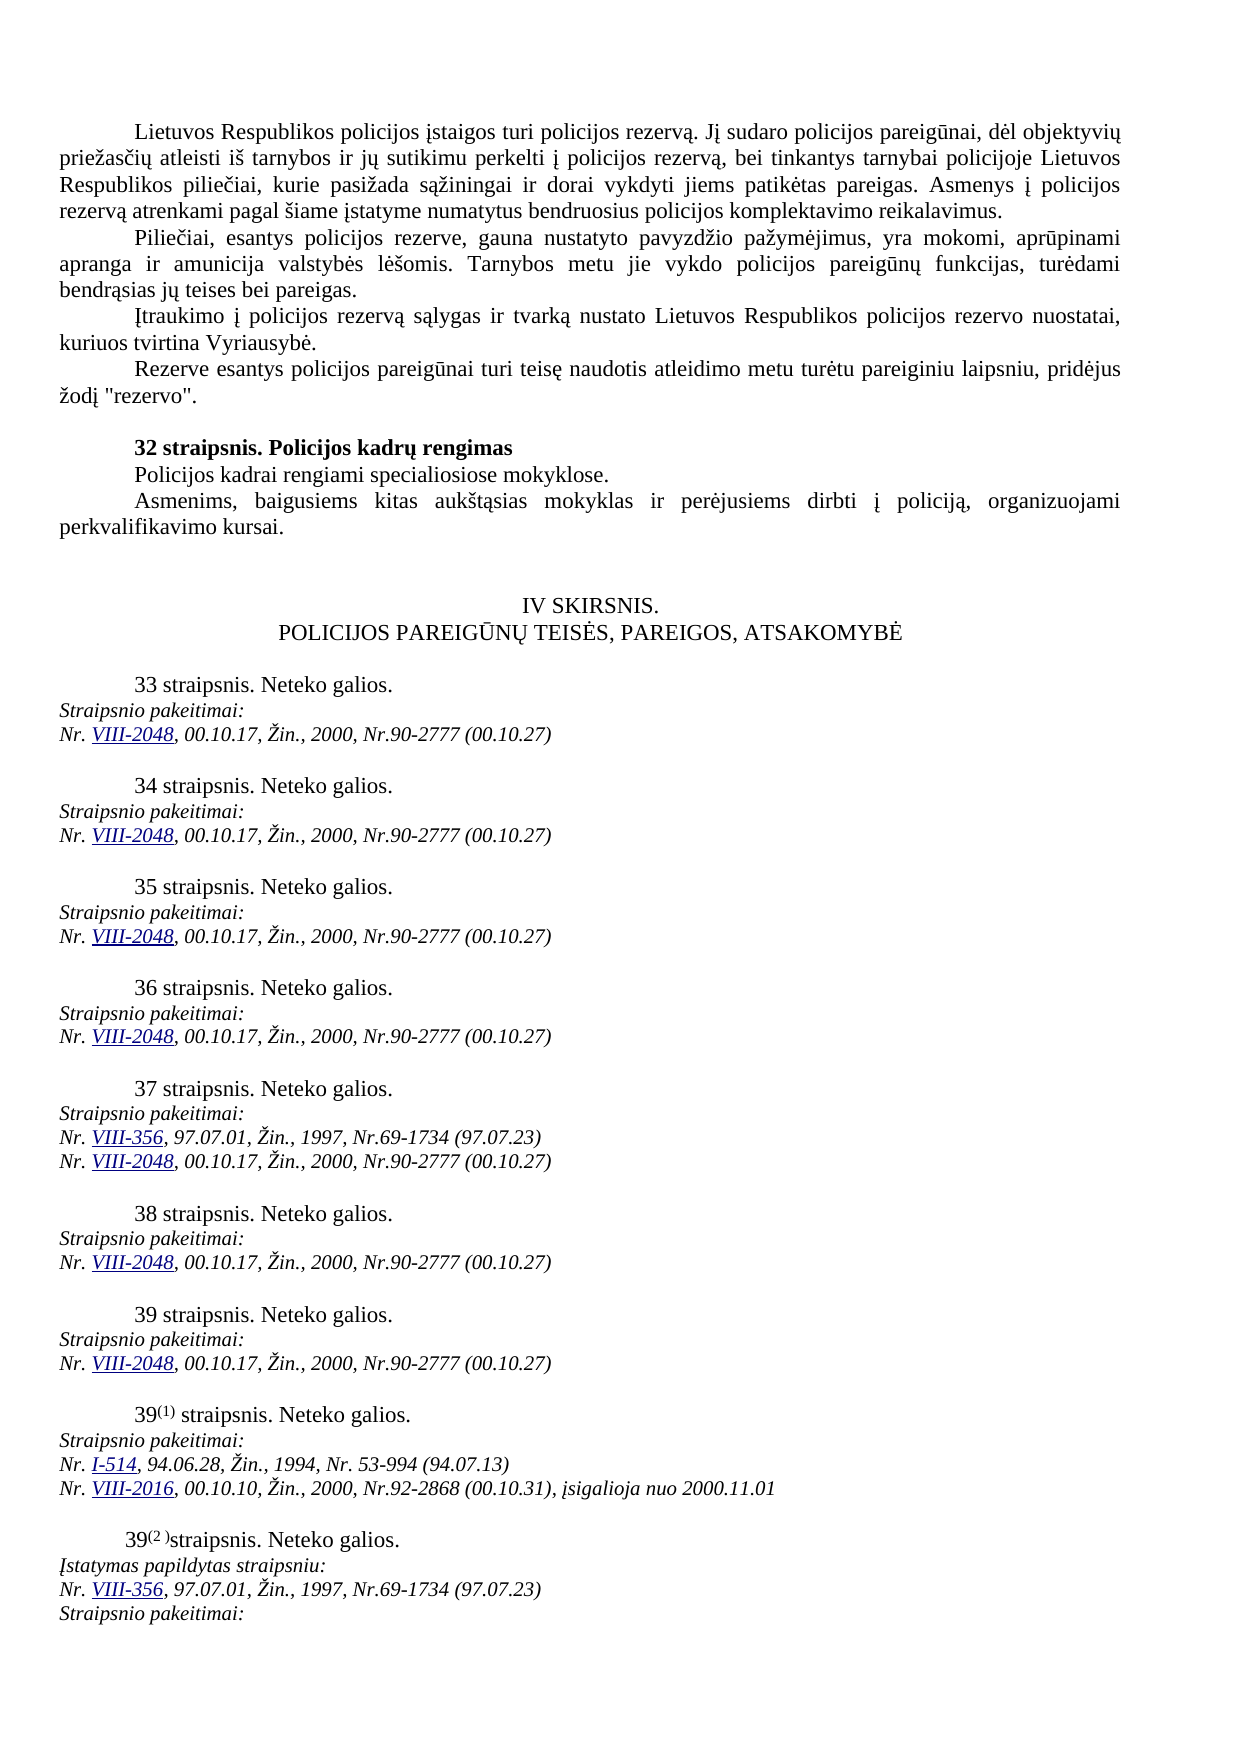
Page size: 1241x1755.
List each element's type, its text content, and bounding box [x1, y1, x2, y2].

text Straipsnio pakeitimai: [59, 1327, 1122, 1351]
text Piliečiai, esantys policijos rezerve, gauna nustatyto pavyzdžio pažymėjimus, yra mokomi, aprūpinami apranga ir amunicija valstybės lėšomis. Tarnybos metu jie vykdo policijos pareigūnų funkcijas, turėdami bendrąsias jų teises bei pareigas. [59, 223, 1122, 303]
text Nr. I-514, 94.06.28, Žin., 1994, Nr. 53-994 (94.07.13) [59, 1452, 1122, 1476]
text Nr. VIII-2016, 00.10.10, Žin., 2000, Nr.92-2868 (00.10.31), įsigalioja nuo 2000.11.01 [59, 1476, 1122, 1500]
text Nr. VIII-356, 97.07.01, Žin., 1997, Nr.69-1734 (97.07.23) [59, 1125, 1122, 1149]
text 36 straipsnis. Neteko galios. [59, 974, 1122, 1000]
text Straipsnio pakeitimai: [59, 698, 1122, 722]
text Asmenims, baigusiems kitas aukštąsias mokyklas ir perėjusiems dirbti į policiją, organizuojami perkvalifikavimo kursai. [59, 487, 1122, 540]
text 34 straipsnis. Neteko galios. [59, 772, 1122, 799]
text 39(2 )straipsnis. Neteko galios. [59, 1526, 1122, 1553]
text Straipsnio pakeitimai: [59, 1601, 1122, 1625]
text 39 straipsnis. Neteko galios. [59, 1301, 1122, 1327]
text Nr. VIII-2048, 00.10.17, Žin., 2000, Nr.90-2777 (00.10.27) [59, 823, 1122, 847]
text 38 straipsnis. Neteko galios. [59, 1200, 1122, 1226]
text Straipsnio pakeitimai: [59, 899, 1122, 924]
text Nr. VIII-2048, 00.10.17, Žin., 2000, Nr.90-2777 (00.10.27) [59, 1024, 1122, 1048]
text Policijos kadrai rengiami specialiosiose mokyklose. [59, 461, 1122, 487]
text Lietuvos Respublikos policijos įstaigos turi policijos rezervą. Jį sudaro policijos pareigūnai, dėl objektyvių priežasčių atleisti iš tarnybos ir jų sutikimu perkelti į policijos rezervą, bei tinkantys tarnybai policijoje Lietuvos Respublikos piliečiai, kurie pasižada sąžiningai ir dorai vykdyti jiems patikėtas pareigas. Asmenys į policijos rezervą atrenkami pagal šiame įstatyme numatytus bendruosius policijos komplektavimo reikalavimus. [59, 118, 1122, 223]
text Rezerve esantys policijos pareigūnai turi teisę naudotis atleidimo metu turėtu pareiginiu laipsniu, pridėjus žodį "rezervo". [59, 355, 1122, 408]
text Nr. VIII-2048, 00.10.17, Žin., 2000, Nr.90-2777 (00.10.27) [59, 722, 1122, 746]
text Straipsnio pakeitimai: [59, 1428, 1122, 1452]
text Nr. VIII-2048, 00.10.17, Žin., 2000, Nr.90-2777 (00.10.27) [59, 924, 1122, 948]
text Nr. VIII-2048, 00.10.17, Žin., 2000, Nr.90-2777 (00.10.27) [59, 1250, 1122, 1274]
text Straipsnio pakeitimai: [59, 1000, 1122, 1024]
text 37 straipsnis. Neteko galios. [59, 1075, 1122, 1101]
text POLICIJOS PAREIGŪNŲ TEISĖS, PAREIGOS, ATSAKOMYBĖ [59, 619, 1122, 645]
text Įtraukimo į policijos rezervą sąlygas ir tvarką nustato Lietuvos Respublikos policijos rezervo nuostatai, kuriuos tvirtina Vyriausybė. [59, 303, 1122, 355]
text Straipsnio pakeitimai: [59, 1226, 1122, 1250]
text 33 straipsnis. Neteko galios. [59, 672, 1122, 698]
text 35 straipsnis. Neteko galios. [59, 873, 1122, 899]
text Įstatymas papildytas straipsniu: [59, 1553, 1122, 1577]
text Nr. VIII-2048, 00.10.17, Žin., 2000, Nr.90-2777 (00.10.27) [59, 1149, 1122, 1173]
text Nr. VIII-2048, 00.10.17, Žin., 2000, Nr.90-2777 (00.10.27) [59, 1351, 1122, 1375]
text Straipsnio pakeitimai: [59, 1101, 1122, 1125]
text IV SKIRSNIS. [59, 592, 1122, 619]
text 39(1) straipsnis. Neteko galios. [59, 1401, 1122, 1428]
text Nr. VIII-356, 97.07.01, Žin., 1997, Nr.69-1734 (97.07.23) [59, 1577, 1122, 1601]
text Straipsnio pakeitimai: [59, 799, 1122, 823]
text 32 straipsnis. Policijos kadrų rengimas [59, 434, 1122, 461]
